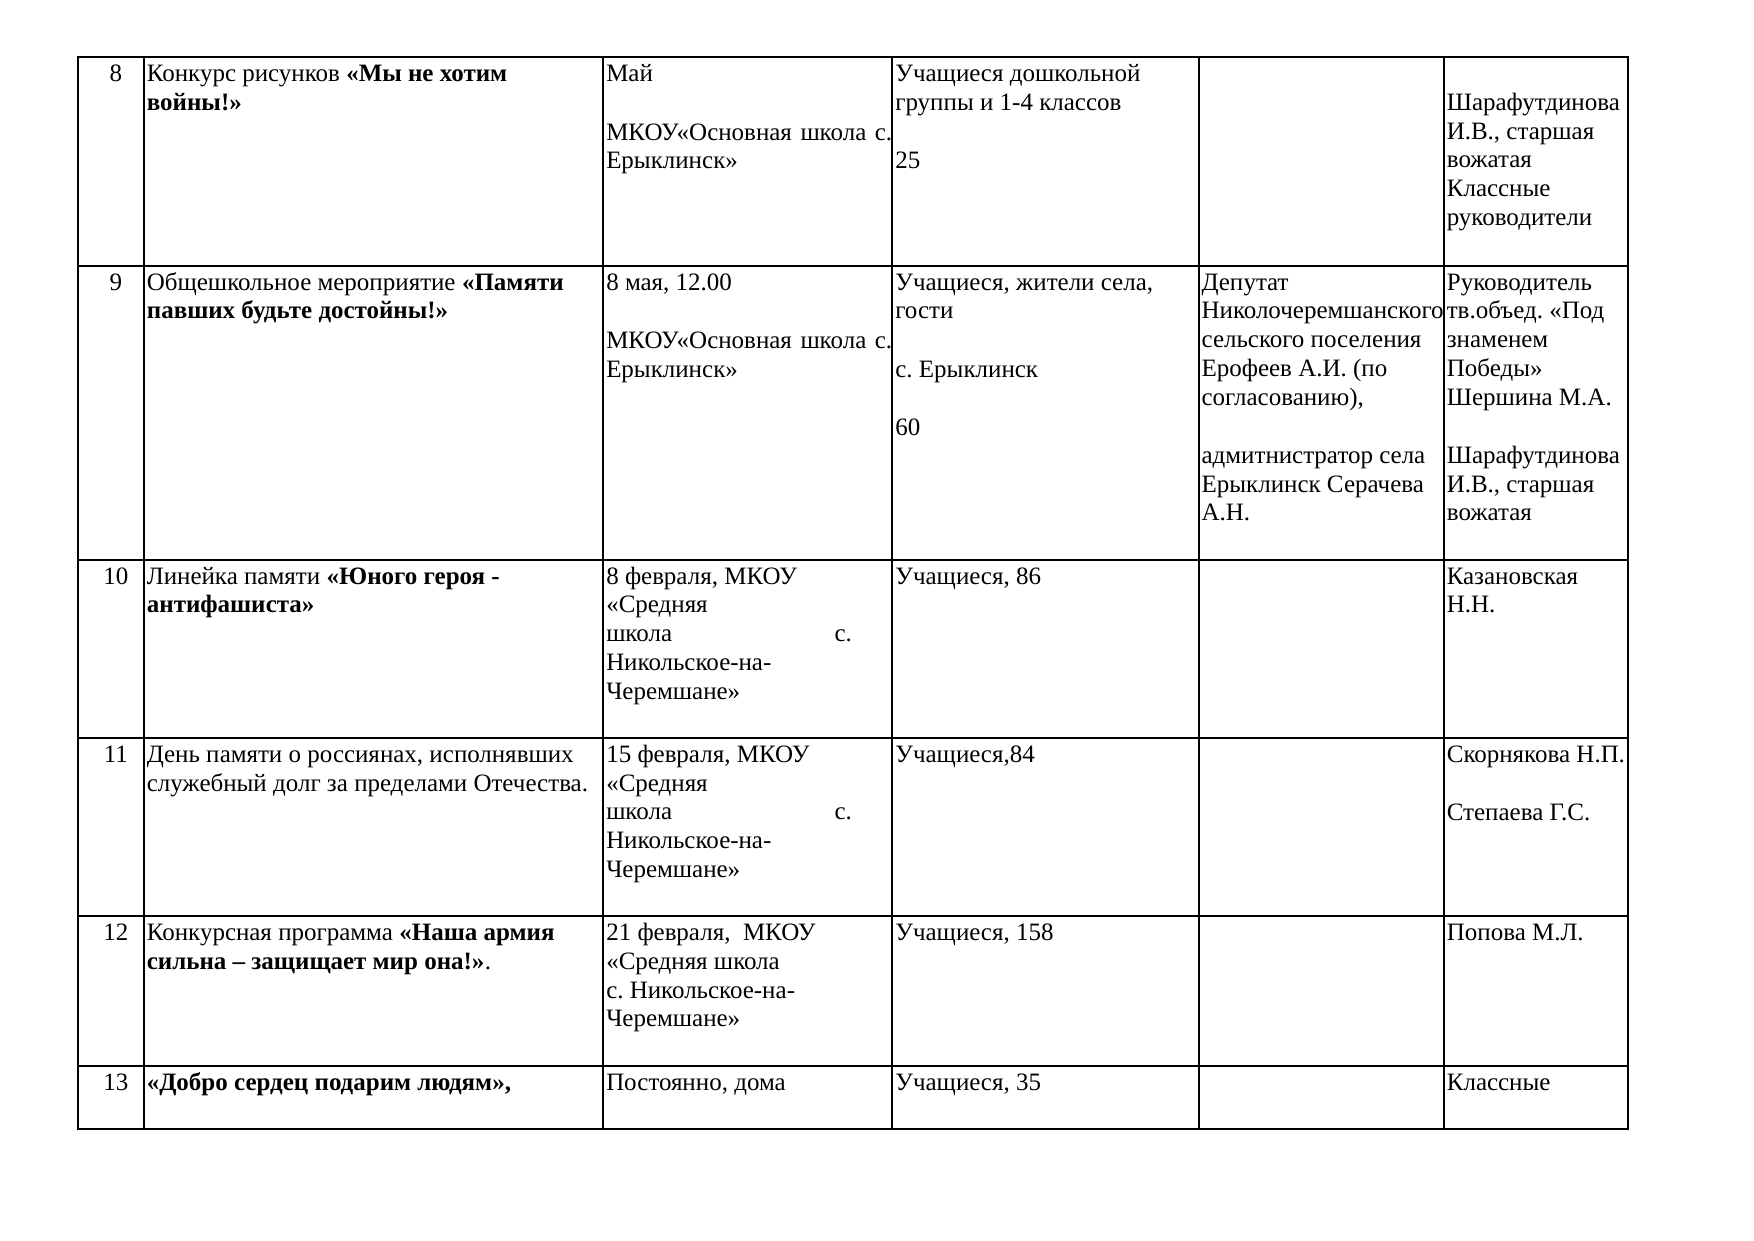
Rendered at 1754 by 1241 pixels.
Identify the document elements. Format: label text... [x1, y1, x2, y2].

table_cell 8 февраля, МКОУ «Средняя школа с. Никольское-на-Черемшане» [604, 561, 891, 737]
table_cell [1200, 1067, 1443, 1128]
table_cell Конкурсная программа «Наша армия сильна – защищает мир она!». [145, 917, 602, 1064]
table_cell [1629, 915, 1636, 1064]
table_cell [1200, 739, 1443, 915]
table_cell Линейка памяти «Юного героя - антифашиста» [145, 561, 602, 737]
table_cell 12 [79, 917, 143, 1064]
table_cell Попова М.Л. [1445, 917, 1627, 1064]
table_cell 8 мая, 12.00 МКОУ«Основная школа с. Ерыклинск» [604, 267, 891, 559]
table_cell Депутат Николочеремшанского сельского поселения Ерофеев А.И. (по согласованию), адмитнистратор села Ерыклинск Серачева А.Н. [1200, 267, 1443, 559]
table_cell 13 [79, 1067, 143, 1128]
table_cell 8 [79, 58, 143, 265]
table_cell [1629, 1065, 1636, 1128]
table_cell Постоянно, дома [604, 1067, 891, 1128]
table_cell Руководитель тв.объед. «Под знаменем Победы» Шершина М.А. Шарафутдинова И.В., старшая вожатая [1445, 267, 1627, 559]
table_cell Учащиеся, 86 [893, 561, 1198, 737]
table_cell Учащиеся, 35 [893, 1067, 1198, 1128]
table_cell [1629, 737, 1636, 915]
table_cell «Добро сердец подарим людям», [145, 1067, 602, 1128]
table_cell Учащиеся, жители села, гости с. Ерыклинск 60 [893, 267, 1198, 559]
table_cell Учащиеся, 158 [893, 917, 1198, 1064]
table_cell 9 [79, 267, 143, 559]
table_cell 10 [79, 561, 143, 737]
table_cell Учащиеся дошкольной группы и 1-4 классов 25 [893, 58, 1198, 265]
table_cell День памяти о россиянах, исполнявших служебный долг за пределами Отечества. [145, 739, 602, 915]
table_cell Казановская Н.Н. [1445, 561, 1627, 737]
table_cell Классные [1445, 1067, 1627, 1128]
table_cell 21 февраля, МКОУ «Средняя школа с. Никольское-на-Черемшане» [604, 917, 891, 1064]
table_cell [1200, 58, 1443, 265]
table_cell 11 [79, 739, 143, 915]
table_cell Скорнякова Н.П. Степаева Г.С. [1445, 739, 1627, 915]
table_cell [1629, 559, 1636, 737]
table_cell Шарафутдинова И.В., старшая вожатая Классные руководители [1445, 58, 1627, 265]
table_cell [1200, 917, 1443, 1064]
table_cell Учащиеся,84 [893, 739, 1198, 915]
table_cell Конкурс рисунков «Мы не хотим войны!» [145, 58, 602, 265]
table_cell Май МКОУ«Основная школа с. Ерыклинск» [604, 58, 891, 265]
table_cell [1200, 561, 1443, 737]
table_cell 15 февраля, МКОУ «Средняя школа с. Никольское-на-Черемшане» [604, 739, 891, 915]
table_cell [1629, 265, 1636, 559]
table_cell [1629, 56, 1636, 265]
table_cell Общешкольное мероприятие «Памяти павших будьте достойны!» [145, 267, 602, 559]
